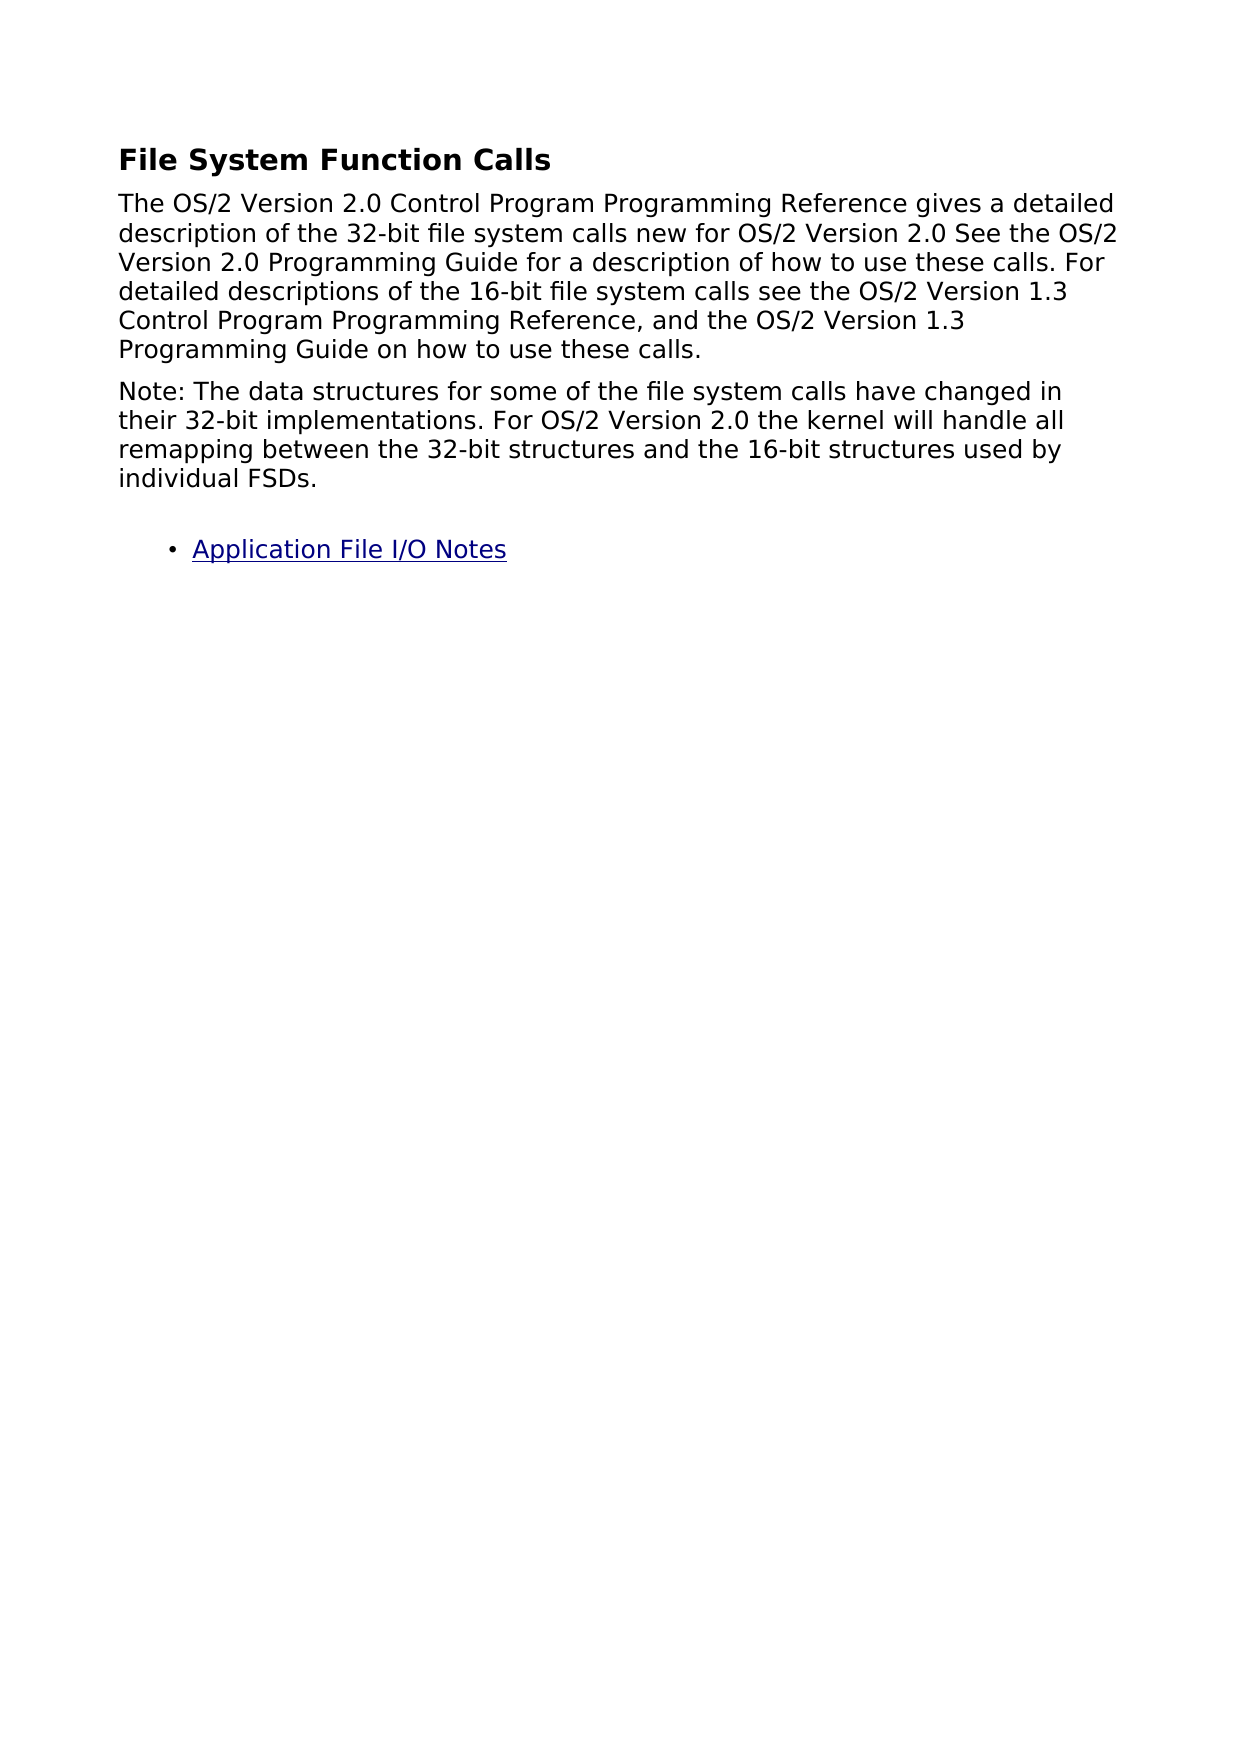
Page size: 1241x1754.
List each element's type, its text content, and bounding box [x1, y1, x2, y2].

list Application File I/O Notes [177, 536, 1122, 565]
subtitle File System Function Calls [118, 143, 1122, 177]
text The OS/2 Version 2.0 Control Program Programming Reference gives a detailed description of the 32-bit file system calls new for OS/2 Version 2.0 See the OS/2 Version 2.0 Programming Guide for a description of how to use these calls. For detailed descriptions of the 16-bit file system calls see the OS/2 Version 1.3 Control Program Programming Reference, and the OS/2 Version 1.3 Programming Guide on how to use these calls. [118, 189, 1122, 364]
text Note: The data structures for some of the file system calls have changed in their 32-bit implementations. For OS/2 Version 2.0 the kernel will handle all remapping between the 32-bit structures and the 16-bit structures used by individual FSDs. [118, 377, 1122, 494]
